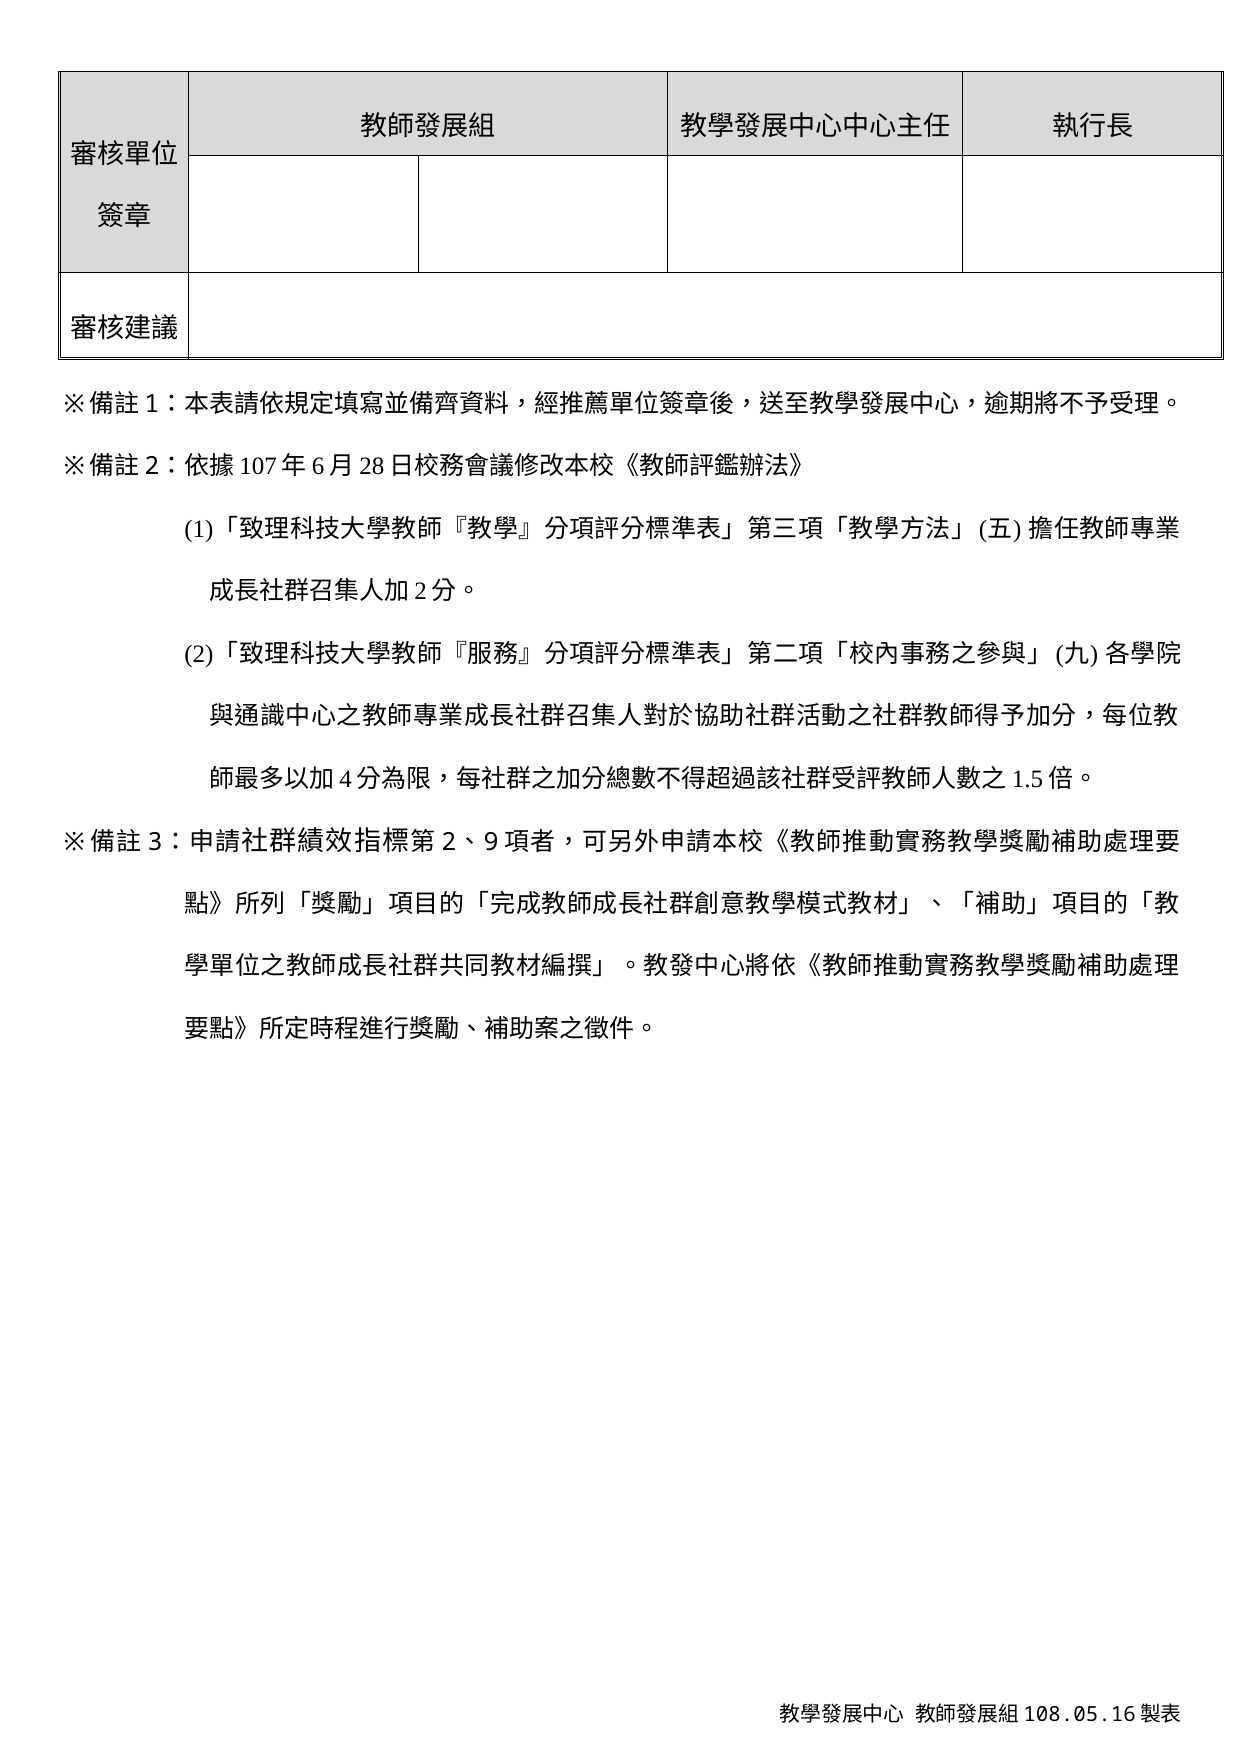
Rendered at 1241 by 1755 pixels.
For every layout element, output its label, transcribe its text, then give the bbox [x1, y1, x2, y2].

text (1)「致理科技大學教師『教學』分項評分標準表」第三項「教學方法」(五) 擔任教師專業成長社群召集人加2分。 [184, 485, 1181, 610]
table_cell [668, 156, 962, 272]
table_cell [189, 156, 418, 272]
text ※備註2：依據107年6月28日校務會議修改本校《教師評鑑辦法》 [59, 422, 1181, 485]
text (2)「致理科技大學教師『服務』分項評分標準表」第二項「校內事務之參與」(九) 各學院與通識中心之教師專業成長社群召集人對於協助社群活動之社群教師得予加分，每位教師最多以加4分為限，每社群之加分總數不得超過該社群受評教師人數之1.5倍。 [184, 610, 1181, 797]
table_cell 審核建議 [61, 273, 188, 357]
table_cell [419, 156, 667, 272]
table_cell [963, 156, 1221, 272]
table_cell 教學發展中心中心主任 [668, 72, 962, 155]
table_cell 審核單位簽章 [61, 72, 188, 272]
text ※備註3：申請社群績效指標第2、9項者，可另外申請本校《教師推動實務教學獎勵補助處理要點》所列「獎勵」項目的「完成教師成長社群創意教學模式教材」、「補助」項目的「教學單位之教師成長社群共同教材編撰」。教發中心將依《教師推動實務教學獎勵補助處理要點》所定時程進行獎勵、補助案之徵件。 [59, 797, 1181, 1047]
text ※備註1：本表請依規定填寫並備齊資料，經推薦單位簽章後，送至教學發展中心，逾期將不予受理。 [59, 360, 1181, 422]
table_cell 教師發展組 [189, 72, 667, 155]
table_cell 執行長 [963, 72, 1221, 155]
table_cell [189, 273, 1221, 357]
